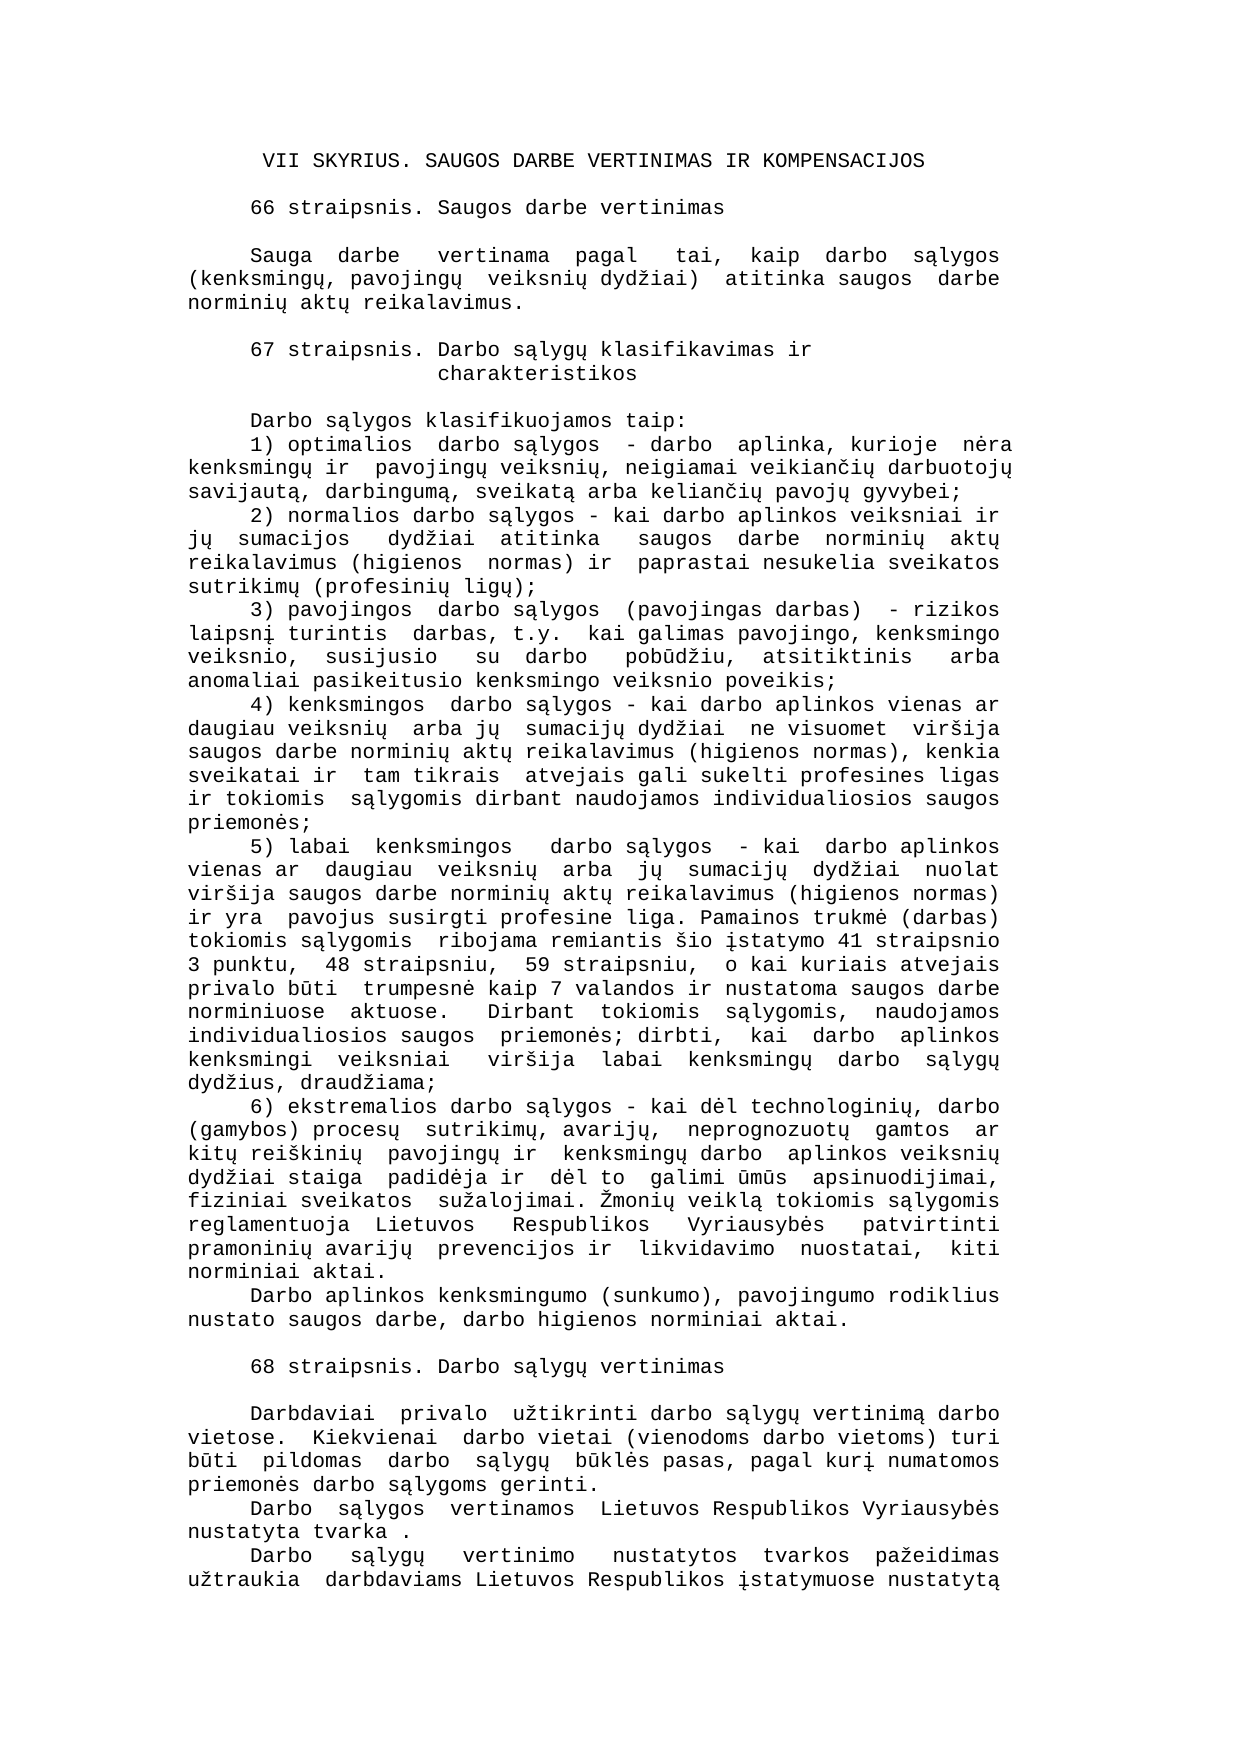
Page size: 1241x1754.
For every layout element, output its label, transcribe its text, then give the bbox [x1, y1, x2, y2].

text dydžiai staiga padidėja ir dėl to galimi ūmūs apsinuodijimai, [187, 1167, 1053, 1190]
text dydžius, draudžiama; [187, 1072, 1053, 1096]
text sutrikimų (profesinių ligų); [187, 576, 1053, 599]
text privalo būti trumpesnė kaip 7 valandos ir nustatoma saugos darbe [187, 978, 1053, 1001]
text norminių aktų reikalavimus. [187, 292, 1053, 316]
text laipsnį turintis darbas, t.y. kai galimas pavojingo, kenksmingo [187, 623, 1053, 647]
text Sauga darbe vertinama pagal tai, kaip darbo sąlygos [187, 244, 1053, 268]
text savijautą, darbingumą, sveikatą arba keliančių pavojų gyvybei; [187, 481, 1053, 505]
text 68 straipsnis. Darbo sąlygų vertinimas [187, 1356, 1053, 1379]
text priemonės; [187, 812, 1053, 836]
text pramoninių avarijų prevencijos ir likvidavimo nuostatai, kiti [187, 1238, 1053, 1261]
text Darbdaviai privalo užtikrinti darbo sąlygų vertinimą darbo [187, 1403, 1053, 1427]
text (kenksmingų, pavojingų veiksnių dydžiai) atitinka saugos darbe [187, 268, 1053, 292]
text 4) kenksmingos darbo sąlygos - kai darbo aplinkos vienas ar [187, 694, 1053, 717]
text Darbo aplinkos kenksmingumo (sunkumo), pavojingumo rodiklius [187, 1285, 1053, 1309]
text vienas ar daugiau veiksnių arba jų sumacijų dydžiai nuolat [187, 859, 1053, 883]
text sveikatai ir tam tikrais atvejais gali sukelti profesines ligas [187, 765, 1053, 788]
text 2) normalios darbo sąlygos - kai darbo aplinkos veiksniai ir [187, 505, 1053, 528]
text tokiomis sąlygomis ribojama remiantis šio įstatymo 41 straipsnio [187, 930, 1053, 954]
text kenksmingi veiksniai viršija labai kenksmingų darbo sąlygų [187, 1048, 1053, 1072]
text jų sumacijos dydžiai atitinka saugos darbe norminių aktų [187, 528, 1053, 552]
text daugiau veiksnių arba jų sumacijų dydžiai ne visuomet viršija [187, 717, 1053, 741]
text saugos darbe norminių aktų reikalavimus (higienos normas), kenkia [187, 741, 1053, 765]
text charakteristikos [187, 363, 1053, 386]
text norminiai aktai. [187, 1261, 1053, 1285]
text (gamybos) procesų sutrikimų, avarijų, neprognozuotų gamtos ar [187, 1119, 1053, 1143]
text fiziniai sveikatos sužalojimai. Žmonių veiklą tokiomis sąlygomis [187, 1190, 1053, 1214]
text anomaliai pasikeitusio kenksmingo veiksnio poveikis; [187, 670, 1053, 694]
text 3) pavojingos darbo sąlygos (pavojingas darbas) - rizikos [187, 599, 1053, 623]
text kenksmingų ir pavojingų veiksnių, neigiamai veikiančių darbuotojų [187, 457, 1053, 481]
text kitų reiškinių pavojingų ir kenksmingų darbo aplinkos veiksnių [187, 1143, 1053, 1167]
text nustato saugos darbe, darbo higienos norminiai aktai. [187, 1309, 1053, 1332]
text VII SKYRIUS. SAUGOS DARBE VERTINIMAS IR KOMPENSACIJOS [187, 150, 1053, 174]
text Darbo sąlygos vertinamos Lietuvos Respublikos Vyriausybės [187, 1498, 1053, 1521]
text ir tokiomis sąlygomis dirbant naudojamos individualiosios saugos [187, 788, 1053, 812]
text Darbo sąlygos klasifikuojamos taip: [187, 410, 1053, 434]
text 5) labai kenksmingos darbo sąlygos - kai darbo aplinkos [187, 836, 1053, 859]
text priemonės darbo sąlygoms gerinti. [187, 1474, 1053, 1498]
text 66 straipsnis. Saugos darbe vertinimas [187, 197, 1053, 221]
text individualiosios saugos priemonės; dirbti, kai darbo aplinkos [187, 1025, 1053, 1048]
text Darbo sąlygų vertinimo nustatytos tvarkos pažeidimas [187, 1545, 1053, 1569]
text reikalavimus (higienos normas) ir paprastai nesukelia sveikatos [187, 552, 1053, 576]
text norminiuose aktuose. Dirbant tokiomis sąlygomis, naudojamos [187, 1001, 1053, 1025]
text nustatyta tvarka . [187, 1521, 1053, 1545]
text reglamentuoja Lietuvos Respublikos Vyriausybės patvirtinti [187, 1214, 1053, 1238]
text ir yra pavojus susirgti profesine liga. Pamainos trukmė (darbas) [187, 907, 1053, 930]
text viršija saugos darbe norminių aktų reikalavimus (higienos normas) [187, 883, 1053, 907]
text 67 straipsnis. Darbo sąlygų klasifikavimas ir [187, 339, 1053, 363]
text būti pildomas darbo sąlygų būklės pasas, pagal kurį numatomos [187, 1451, 1053, 1474]
text 3 punktu, 48 straipsniu, 59 straipsniu, o kai kuriais atvejais [187, 954, 1053, 978]
text 6) ekstremalios darbo sąlygos - kai dėl technologinių, darbo [187, 1096, 1053, 1119]
text vietose. Kiekvienai darbo vietai (vienodoms darbo vietoms) turi [187, 1427, 1053, 1451]
text veiksnio, susijusio su darbo pobūdžiu, atsitiktinis arba [187, 647, 1053, 670]
text 1) optimalios darbo sąlygos - darbo aplinka, kurioje nėra [187, 434, 1053, 457]
text užtraukia darbdaviams Lietuvos Respublikos įstatymuose nustatytą [187, 1569, 1053, 1592]
